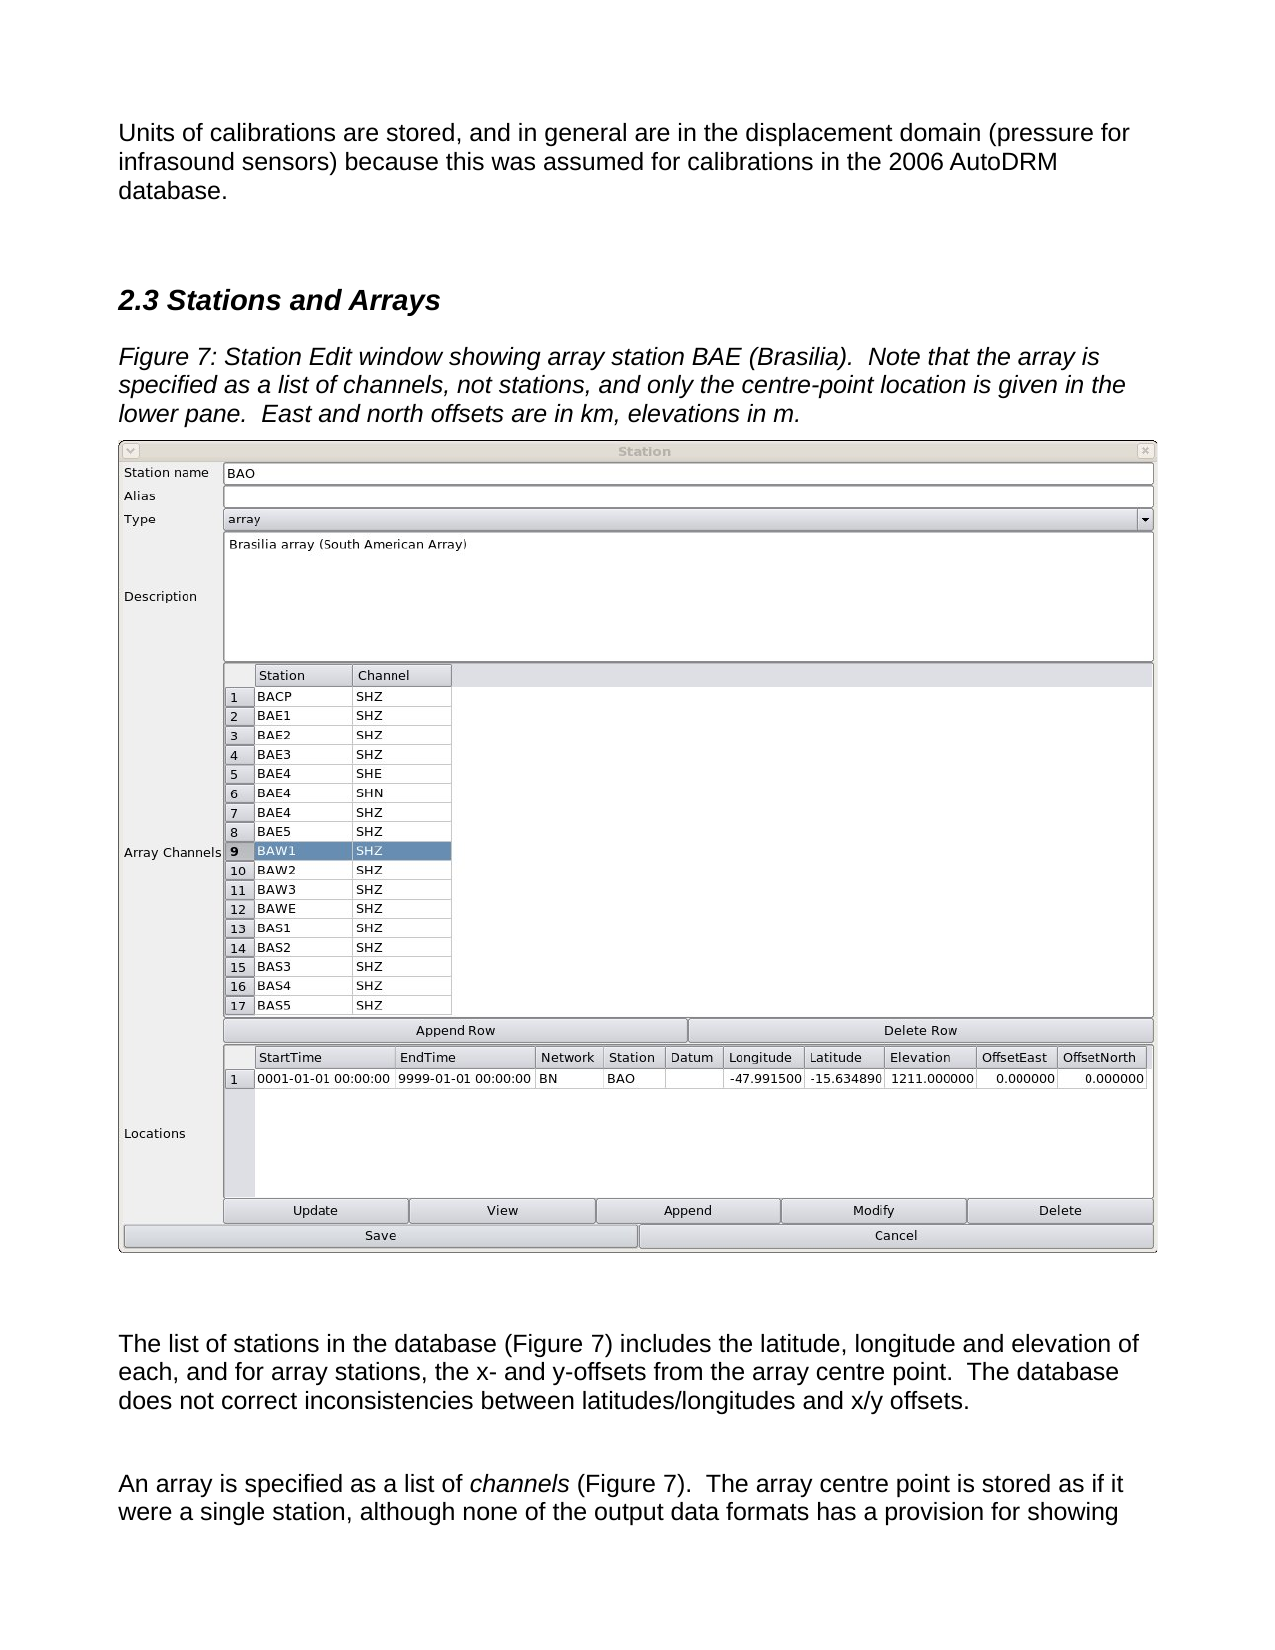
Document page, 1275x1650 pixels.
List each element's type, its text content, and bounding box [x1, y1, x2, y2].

text Units of calibrations are stored, and in general are in the displacement domain (pressure for infrasound sensors) because this was assumed for calibrations in the 2006 AutoDRM database. [118, 118, 1157, 204]
text Figure 8: Station Edit window showing array station BAE (Brasilia). Note that the array is specified as a list of channels, not stations, and only the centre-point location is given in the lower pane. East and north offsets are in km, elevations in m. [118, 342, 1157, 428]
picture [118, 440, 1158, 1253]
text The list of stations in the database (Figure 8) includes the latitude, longitude and elevation of each, and for array stations, the x- and y-offsets from the array centre point. The database does not correct inconsistencies between latitudes/longitudes and x/y offsets. [118, 1253, 1157, 1415]
text The list of stations in the database (Figure 8) includes the latitude, longitude and elevation of each, and for array stations, the x- and y-offsets from the array centre point. The database does not correct inconsistencies between latitudes/longitudes and x/y offsets. [118, 329, 1157, 342]
text An array is specified as a list of channels (Figure 8). The array centre point is stored as if it were a single station, although none of the output data formats has a provision for showing the array centre position if that is not occupied by one of the array stations. An array can be named in a data request, in which case data from all the available channels listed in the array will be supplied if available. While any station can be listed as part of an array, the policy has been to list all the channels that were recorded on the 24-track analogue tapes from each of the four “UKAEA” arrays, including the time-code and “error” and any supplemental seismic channels such as the “velocity broadband” seismometer (actually at the EKB site) routinely recorded alongside the EKA array but not included in array processing. The BDS does not do any array processing (e.g. beamforming). [118, 1469, 1157, 1526]
text The list of stations in the database (Figure 8) includes the latitude, longitude and elevation of each, and for array stations, the x- and y-offsets from the array centre point. The database does not correct inconsistencies between latitudes/longitudes and x/y offsets. [118, 428, 1157, 440]
subtitle 2.3 Stations and Arrays [118, 283, 1157, 317]
